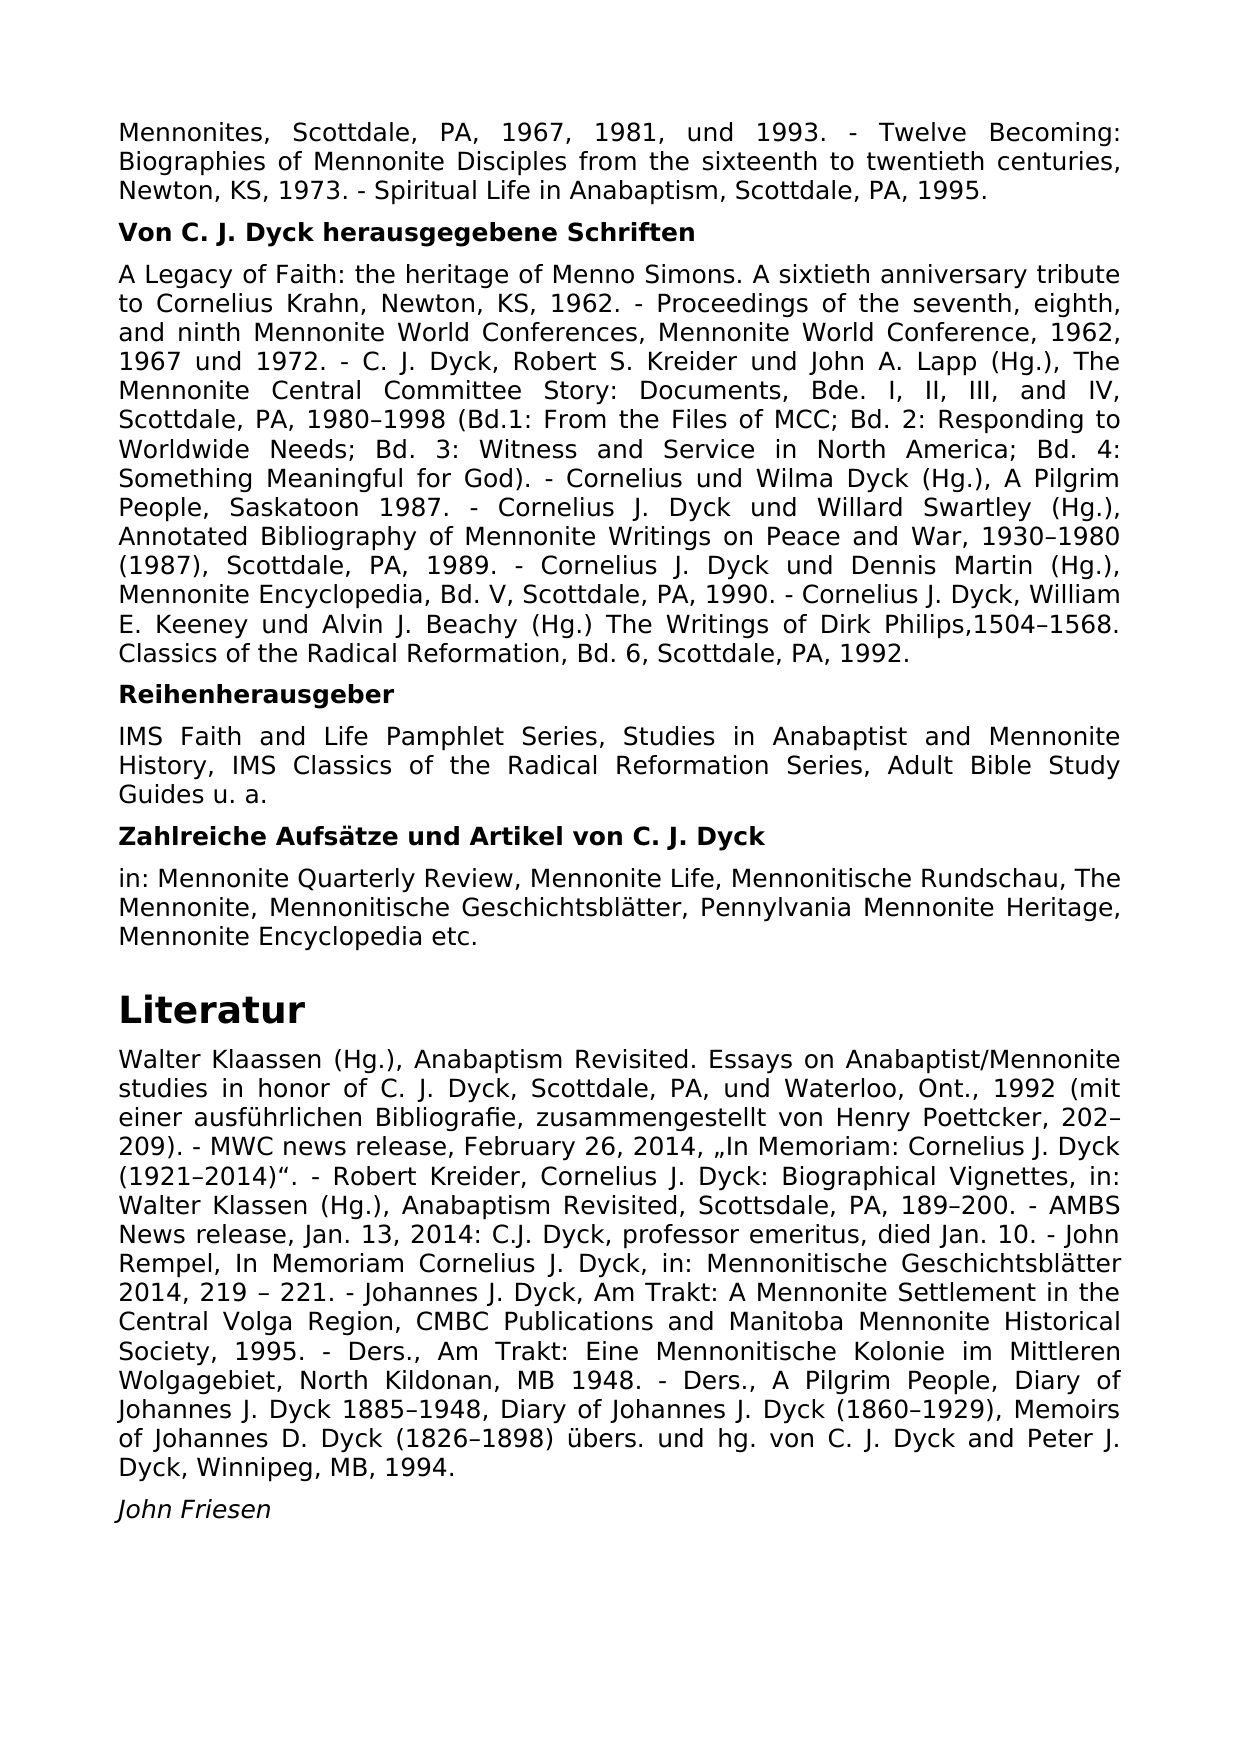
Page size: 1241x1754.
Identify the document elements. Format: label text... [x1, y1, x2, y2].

text in: Mennonite Quarterly Review, Mennonite Life, Mennonitische Rundschau, The Mennonite, Mennonitische Geschichtsblätter, Pennylvania Mennonite Heritage, Mennonite Encyclopedia etc. [118, 864, 1122, 951]
text IMS Faith and Life Pamphlet Series, Studies in Anabaptist and Mennonite History, IMS Classics of the Radical Reformation Series, Adult Bible Study Guides u. a. [118, 722, 1122, 810]
text John Friesen [118, 1495, 1122, 1524]
text Zahlreiche Aufsätze und Artikel von C. J. Dyck [118, 822, 1122, 851]
text A Legacy of Faith: the heritage of Menno Simons. A sixtieth anniversary tribute to Cornelius Krahn, Newton, KS, 1962. - Proceedings of the seventh, eighth, and ninth Mennonite World Conferences, Mennonite World Conference, 1962, 1967 und 1972. - C. J. Dyck, Robert S. Kreider und John A. Lapp (Hg.), The Mennonite Central Committee Story: Documents, Bde. I, II, III, and IV, Scottdale, PA, 1980–1998 (Bd.1: From the Files of MCC; Bd. 2: Responding to Worldwide Needs; Bd. 3: Witness and Service in North America; Bd. 4: Something Meaningful for God). - Cornelius und Wilma Dyck (Hg.), A Pilgrim People, Saskatoon 1987. - Cornelius J. Dyck und Willard Swartley (Hg.), Annotated Bibliography of Mennonite Writings on Peace and War, 1930–1980 (1987), Scottdale, PA, 1989. - Cornelius J. Dyck und Dennis Martin (Hg.), Mennonite Encyclopedia, Bd. V, Scottdale, PA, 1990. - Cornelius J. Dyck, William E. Keeney und Alvin J. Beachy (Hg.) The Writings of Dirk Philips,1504–1568. Classics of the Radical Reformation, Bd. 6, Scottdale, PA, 1992. [118, 260, 1122, 668]
text Von C. J. Dyck herausgegebene Schriften [118, 218, 1122, 247]
text Mennonites, Scottdale, PA, 1967, 1981, und 1993. - Twelve Becoming: Biographies of Mennonite Disciples from the sixteenth to twentieth centuries, Newton, KS, 1973. - Spiritual Life in Anabaptism, Scottdale, PA, 1995. [118, 118, 1122, 206]
text Walter Klaassen (Hg.), Anabaptism Revisited. Essays on Anabaptist/Mennonite studies in honor of C. J. Dyck, Scottdale, PA, und Waterloo, Ont., 1992 (mit einer ausführlichen Bibliografie, zusammengestellt von Henry Poettcker, 202–209). - MWC news release, February 26, 2014, „In Memoriam: Cornelius J. Dyck (1921–2014)“. - Robert Kreider, Cornelius J. Dyck: Biographical Vignettes, in: Walter Klassen (Hg.), Anabaptism Revisited, Scottsdale, PA, 189–200. - AMBS News release, Jan. 13, 2014: C.J. Dyck, professor emeritus, died Jan. 10. - John Rempel, In Memoriam Cornelius J. Dyck, in: Mennonitische Geschichtsblätter 2014, 219 – 221. - Johannes J. Dyck, Am Trakt: A Mennonite Settlement in the Central Volga Region, CMBC Publications and Manitoba Mennonite Historical Society, 1995. - Ders., Am Trakt: Eine Mennonitische Kolonie im Mittleren Wolgagebiet, North Kildonan, MB 1948. - Ders., A Pilgrim People, Diary of Johannes J. Dyck 1885–1948, Diary of Johannes J. Dyck (1860–1929), Memoirs of Johannes D. Dyck (1826–1898) übers. und hg. von C. J. Dyck and Peter J. Dyck, Winnipeg, MB, 1994. [118, 1045, 1122, 1483]
subtitle Literatur [118, 989, 1122, 1033]
text Reihenherausgeber [118, 681, 1122, 710]
